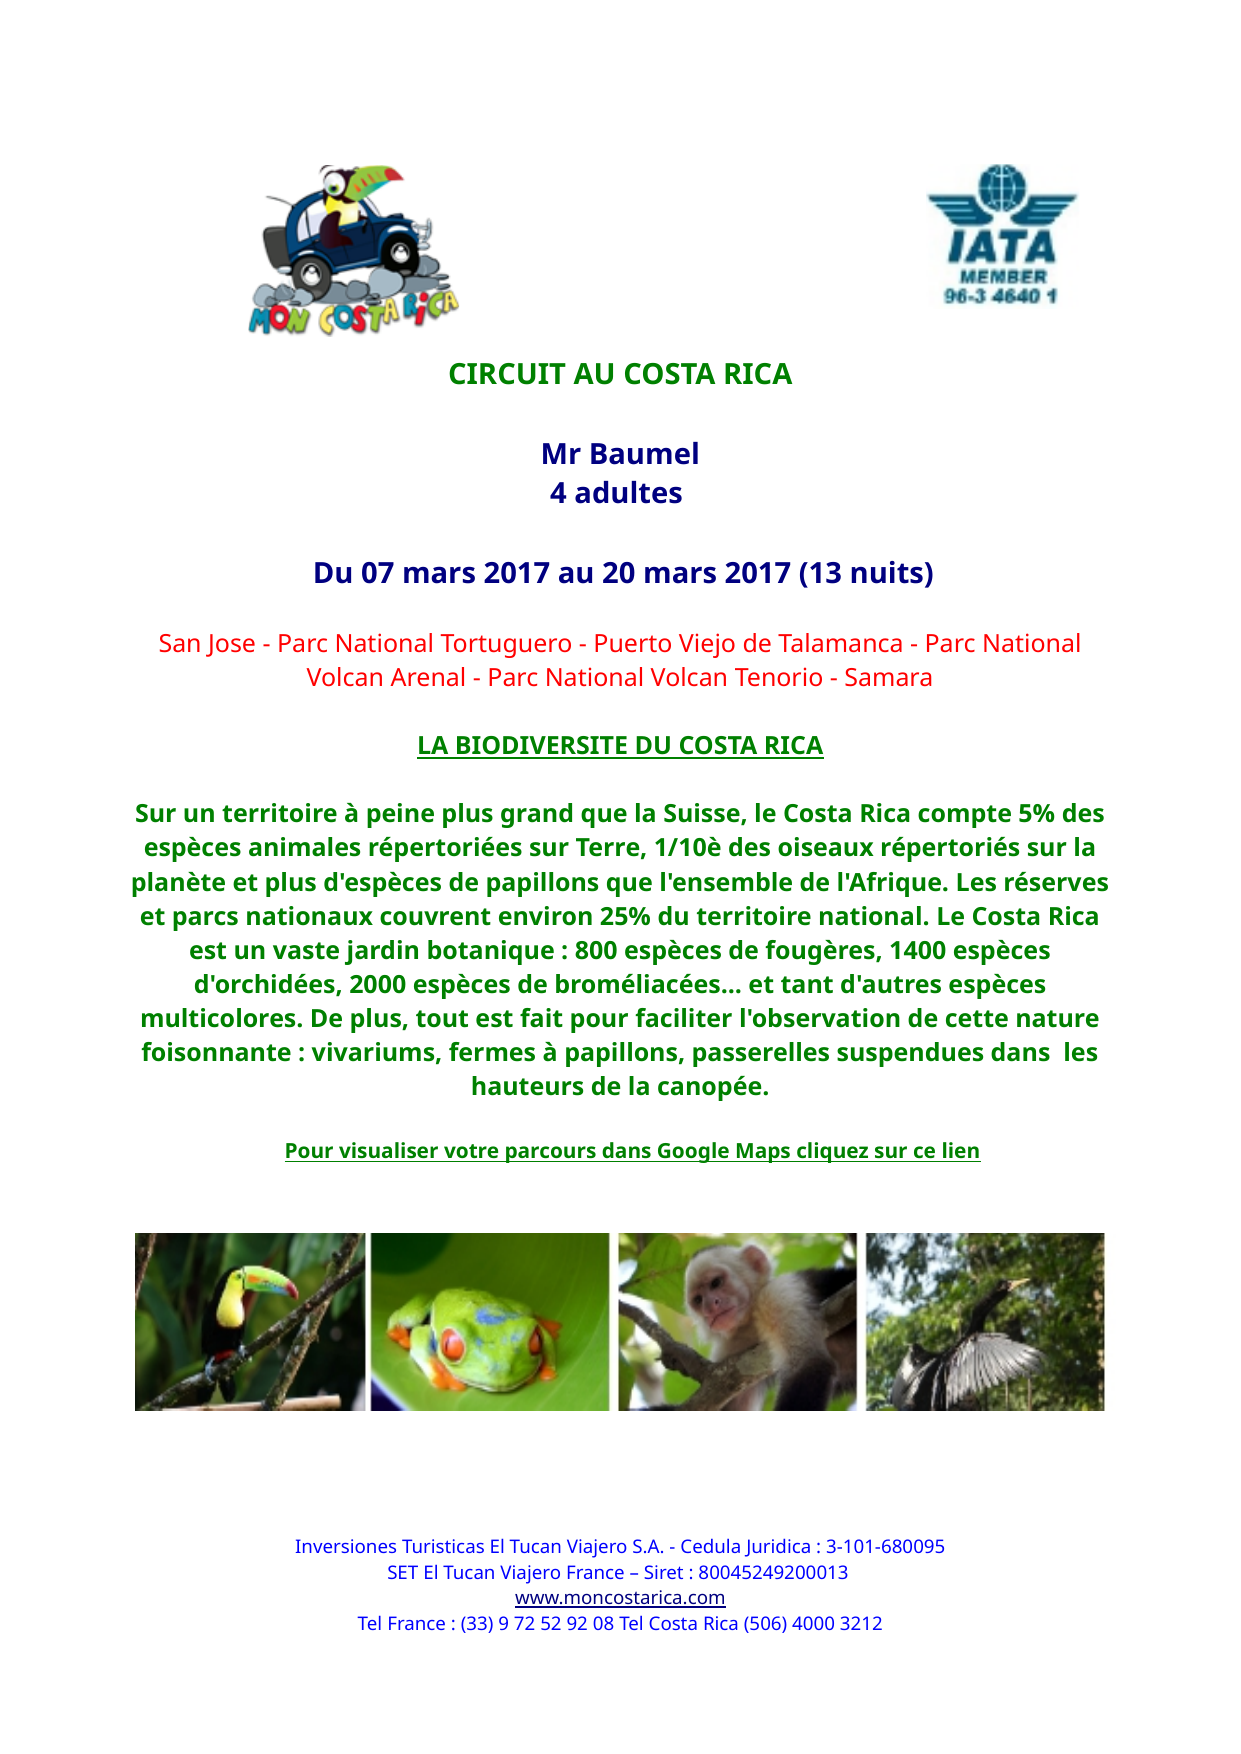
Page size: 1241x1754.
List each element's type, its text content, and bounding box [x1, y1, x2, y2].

picture [135, 1233, 1116, 1411]
table_header [620, 118, 1122, 353]
text Pour visualiser votre parcours dans Google Maps cliquez sur ce lien [118, 1137, 1146, 1165]
text CIRCUIT AU COSTA RICA [118, 353, 1122, 393]
text San Jose - Parc National Tortuguero - Puerto Viejo de Talamanca - Parc National Volcan Arenal - Parc National Volcan Tenorio - Samara [118, 626, 1122, 694]
text Sur un territoire à peine plus grand que la Suisse, le Costa Rica compte 5% des espèces animales répertoriées sur Terre, 1/10è des oiseaux répertoriés sur la planète et plus d'espèces de papillons que l'ensemble de l'Afrique. Les réserves et parcs nationaux couvrent environ 25% du territoire national. Le Costa Rica est un vaste jardin botanique : 800 espèces de fougères, 1400 espèces d'orchidées, 2000 espèces de broméliacées... et tant d'autres espèces multicolores. De plus, tout est fait pour faciliter l'observation de cette nature foisonnante : vivariums, fermes à papillons, passerelles suspendues dans les hauteurs de la canopée. [118, 796, 1122, 1103]
picture [926, 164, 1080, 309]
text Du 07 mars 2017 au 20 mars 2017 (13 nuits) [118, 552, 1122, 592]
table_header [118, 118, 620, 353]
text LA BIODIVERSITE DU COSTA RICA [118, 728, 1122, 762]
text 4 adultes [118, 473, 1122, 512]
picture [248, 165, 460, 337]
text Mr Baumel [118, 433, 1122, 473]
